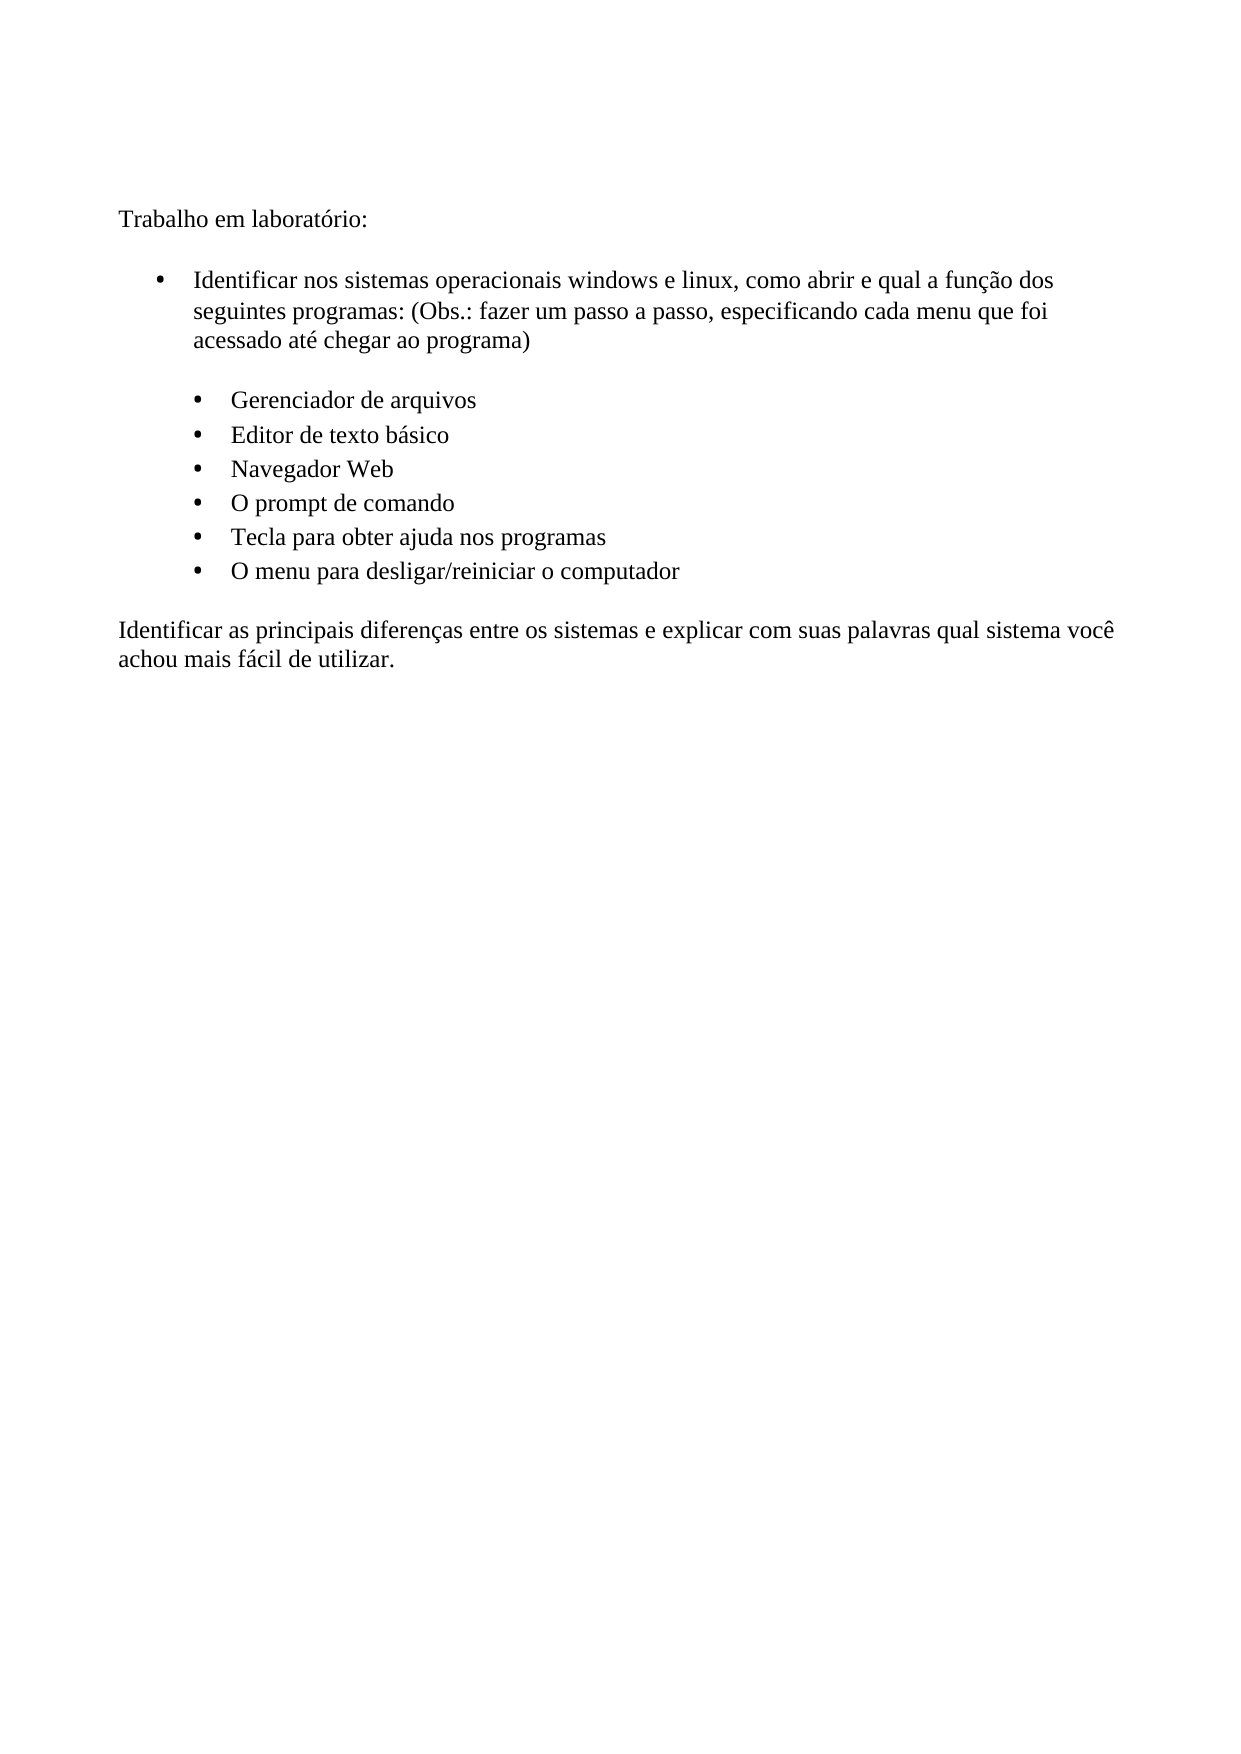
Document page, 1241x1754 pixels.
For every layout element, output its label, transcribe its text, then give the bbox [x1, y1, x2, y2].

list Navegador Web [193, 450, 1122, 484]
list O prompt de comando [193, 484, 1122, 518]
list Gerenciador de arquivos [193, 382, 1122, 416]
list Identificar nos sistemas operacionais windows e linux, como abrir e qual a função dos seguintes programas: (Obs.: fazer um passo a passo, especificando cada menu que foi acessado até chegar ao programa) [156, 262, 1122, 382]
list Editor de texto básico [193, 416, 1122, 450]
text Trabalho em laboratório: [118, 204, 1122, 233]
list Tecla para obter ajuda nos programas [193, 518, 1122, 552]
list O menu para desligar/reiniciar o computador [193, 552, 1122, 587]
text Identificar as principais diferenças entre os sistemas e explicar com suas palavras qual sistema você achou mais fácil de utilizar. [118, 615, 1122, 673]
